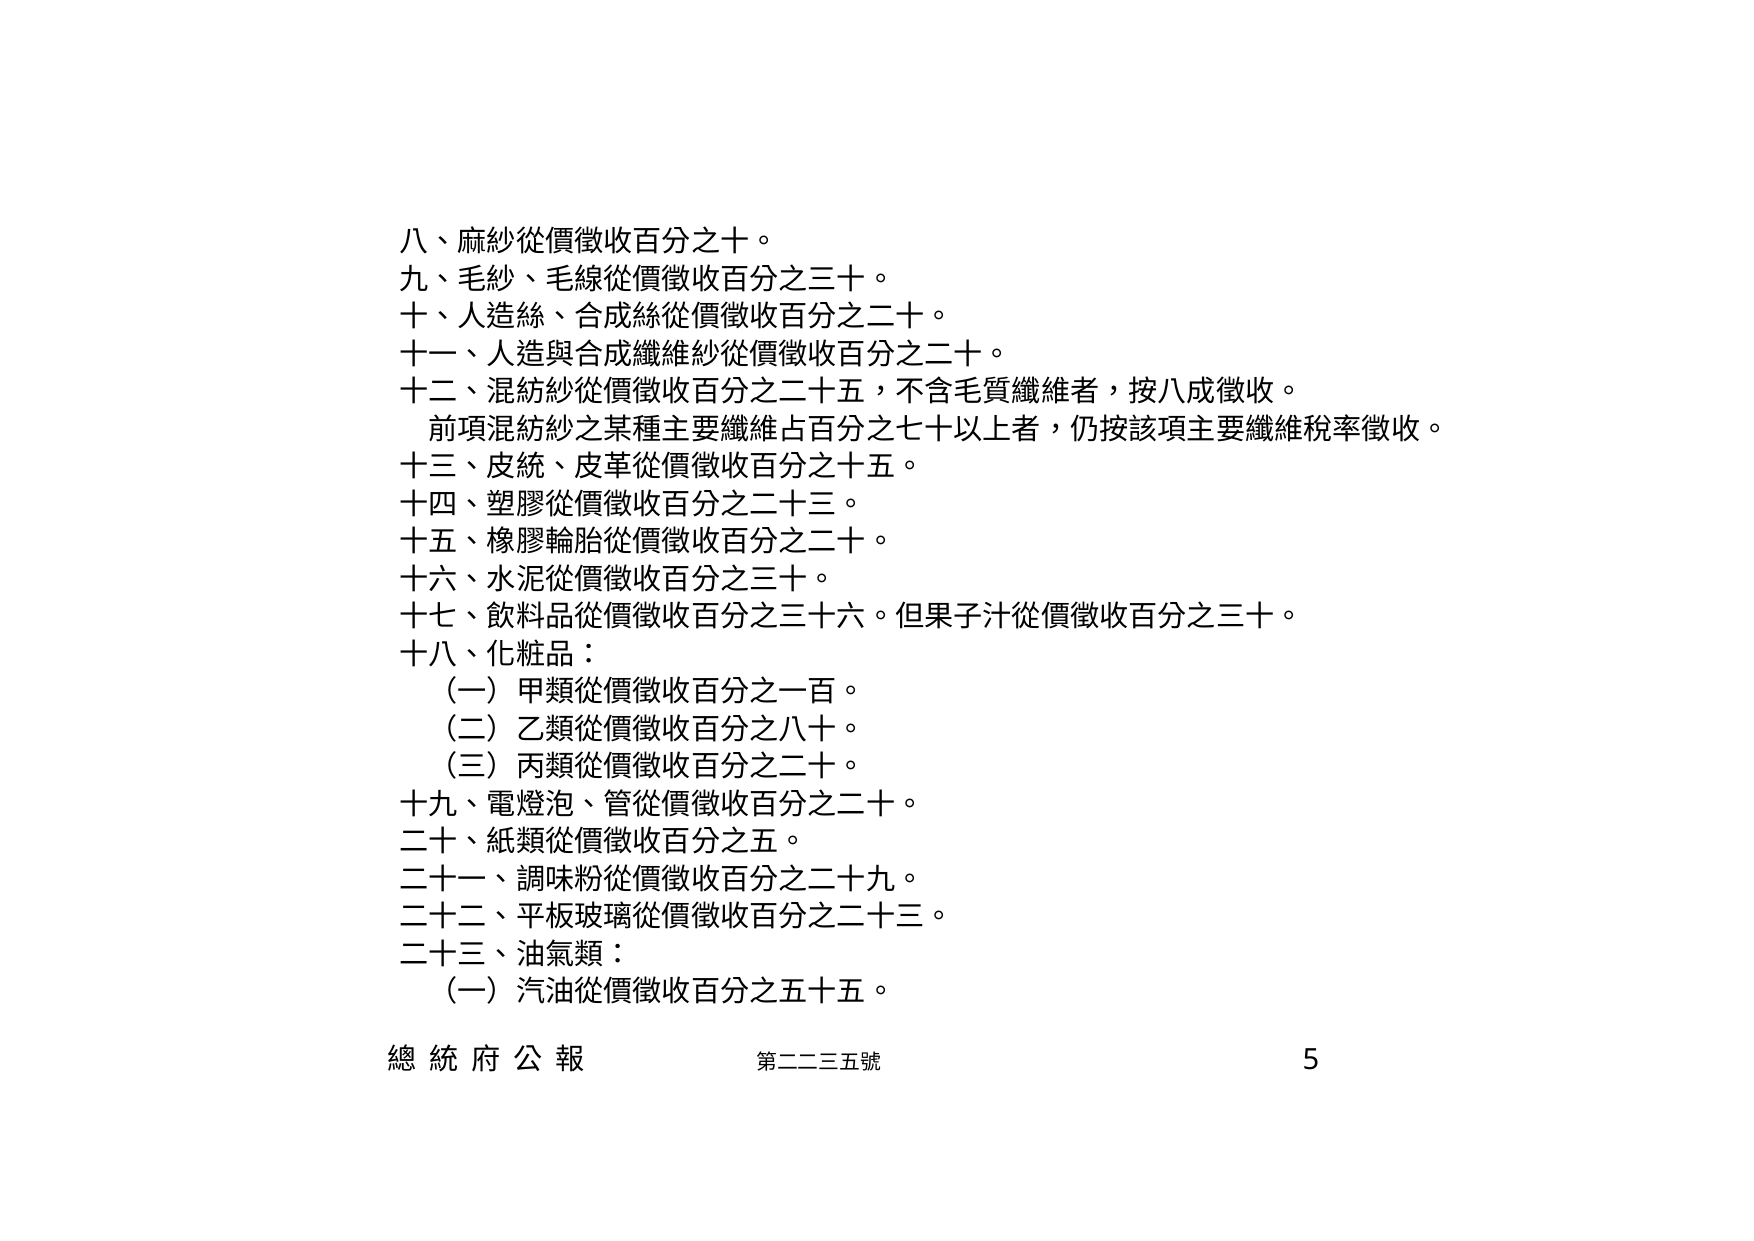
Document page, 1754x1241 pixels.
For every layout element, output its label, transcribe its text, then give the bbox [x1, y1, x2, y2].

text 十五、橡膠輪胎從價徵收百分之二十。 [341, 522, 1559, 559]
text 十一、人造與合成纖維紗從價徵收百分之二十。 [399, 334, 1559, 372]
text 十六、水泥從價徵收百分之三十。 [341, 559, 1559, 597]
text （二）乙類從價徵收百分之八十。 [428, 709, 1559, 747]
text 十九、電燈泡、管從價徵收百分之二十。 [341, 784, 1559, 822]
text 二十二、平板玻璃從價徵收百分之二十三。 [341, 897, 1559, 934]
text 十二、混紡紗從價徵收百分之二十五，不含毛質纖維者，按八成徵收。 [399, 372, 1559, 409]
text 二十一、調味粉從價徵收百分之二十九。 [341, 859, 1559, 897]
text （三）丙類從價徵收百分之二十。 [428, 747, 1559, 784]
text 十、人造絲、合成絲從價徵收百分之二十。 [399, 297, 1559, 334]
text （一）汽油從價徵收百分之五十五。 [428, 972, 1559, 1009]
text 十四、塑膠從價徵收百分之二十三。 [341, 484, 1559, 522]
text 十七、飲料品從價徵收百分之三十六。但果子汁從價徵收百分之三十。 [341, 597, 1559, 634]
text 十三、皮統、皮革從價徵收百分之十五。 [341, 447, 1559, 484]
text 二十三、油氣類： [341, 934, 1559, 972]
text 八、麻紗從價徵收百分之十。 [399, 222, 1559, 259]
text 前項混紡紗之某種主要纖維占百分之七十以上者，仍按該項主要纖維稅率徵收。 [370, 409, 1559, 447]
text （一）甲類從價徵收百分之一百。 [428, 672, 1559, 709]
text 十八、化粧品： [341, 634, 1559, 672]
text 二十、紙類從價徵收百分之五。 [341, 822, 1559, 859]
text 九、毛紗、毛線從價徵收百分之三十。 [399, 259, 1559, 297]
